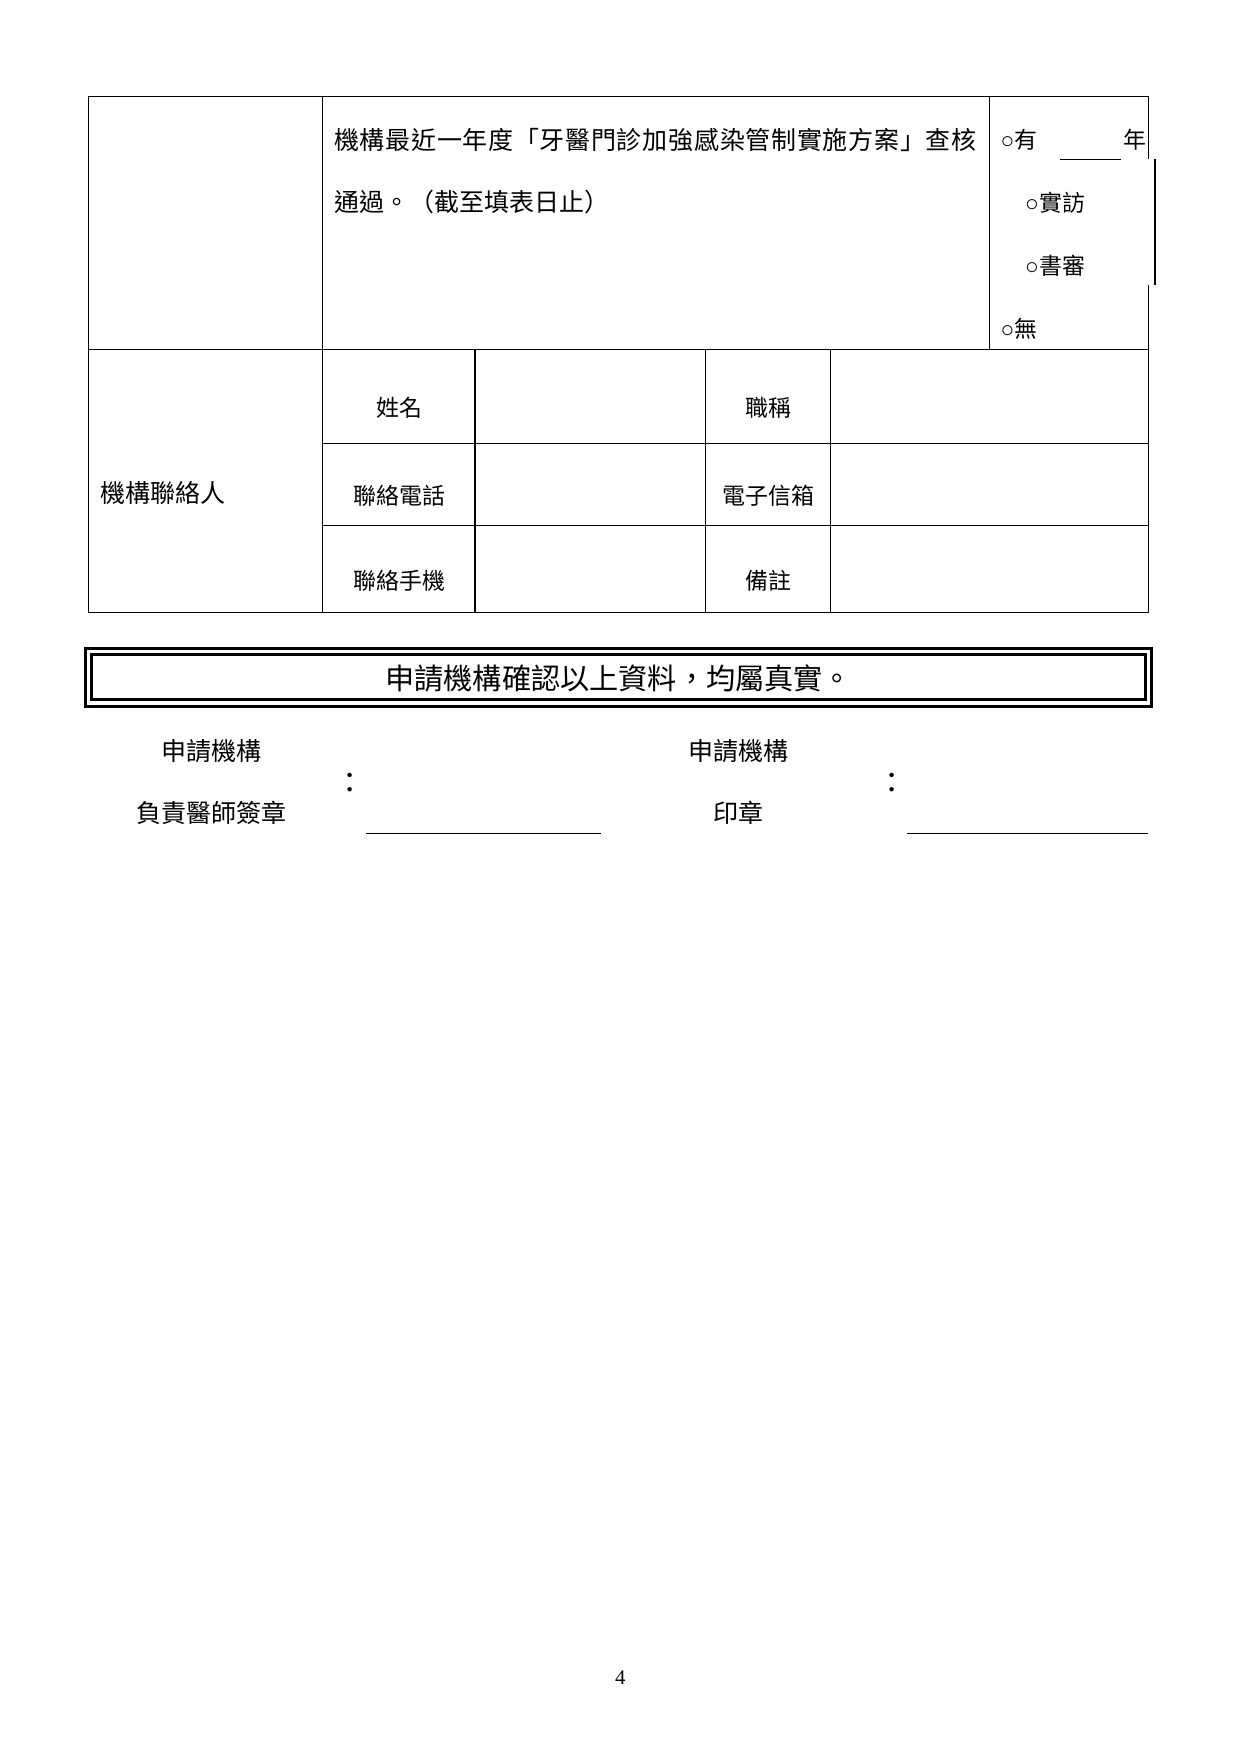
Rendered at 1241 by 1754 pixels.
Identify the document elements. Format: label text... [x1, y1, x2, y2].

table_cell [1060, 97, 1121, 159]
table_cell [831, 526, 1148, 612]
table_cell [831, 444, 1148, 525]
table_cell [476, 526, 705, 612]
table_cell ○有 [990, 97, 1060, 159]
table_cell 機構最近一年度「牙醫門診加強感染管制實施方案」查核通過。（截至填表日止） [323, 97, 989, 349]
table_cell [1150, 698, 1155, 833]
table_cell [1060, 285, 1148, 349]
table_cell [1149, 525, 1155, 612]
table_cell [990, 159, 1026, 285]
table_cell [831, 350, 1148, 442]
table_cell 電子信箱 [706, 444, 830, 525]
table_cell [1149, 349, 1155, 442]
table_cell [1149, 96, 1155, 159]
table_cell 聯絡電話 [323, 444, 474, 525]
table_cell ○實訪 ○書審 [1026, 159, 1154, 285]
table_cell [1149, 443, 1155, 525]
table_cell [1149, 285, 1155, 349]
table_cell 年 [1121, 97, 1148, 159]
table_cell [1150, 612, 1155, 647]
table_cell 備註 [706, 526, 830, 612]
table_cell [476, 350, 705, 442]
table_cell ○無 [990, 285, 1060, 349]
table_cell 職稱 [706, 350, 830, 442]
table_cell 姓名 [323, 350, 474, 442]
table_cell 機構聯絡人 [89, 350, 322, 612]
table_cell [89, 97, 322, 349]
table_cell [476, 444, 705, 525]
table_cell 聯絡手機 [323, 526, 474, 612]
